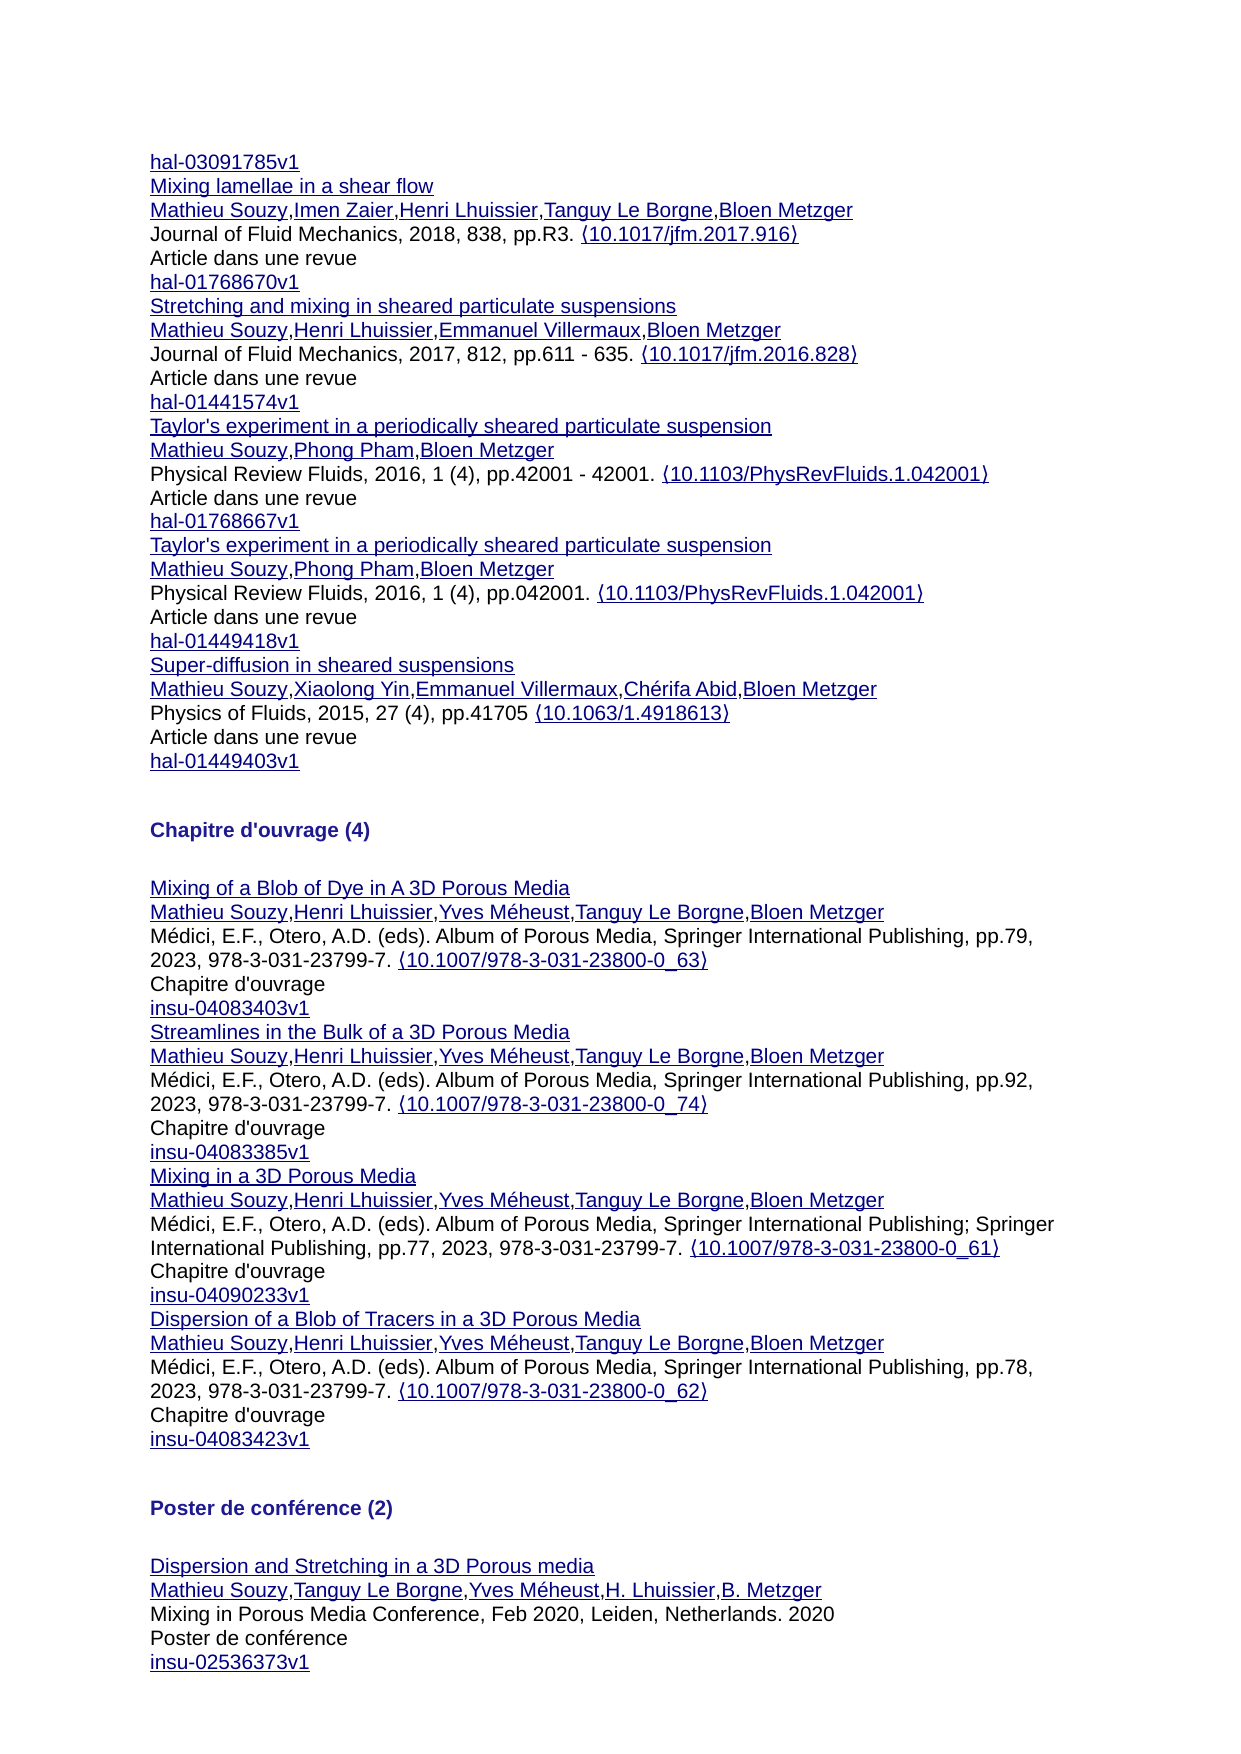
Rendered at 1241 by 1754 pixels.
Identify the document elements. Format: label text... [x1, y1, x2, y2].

subtitle Chapitre d'ouvrage (4) [150, 818, 1090, 842]
table_cell Mixing lamellae in a shear flow Mathieu Souzy,Imen Zaier,Henri Lhuissier,Tanguy Le Borgne,Bloen Metzger Journal of Fluid Mechanics, 2018, 838, pp.R3. ⟨10.1017/jfm.2017.916⟩ Article dans une revue hal-01768670v1 [150, 174, 1090, 294]
subtitle Poster de conférence (2) [150, 1496, 1090, 1520]
table_cell Taylor's experiment in a periodically sheared particulate suspension Mathieu Souzy,Phong Pham,Bloen Metzger Physical Review Fluids, 2016, 1 (4), pp.042001. ⟨10.1103/PhysRevFluids.1.042001⟩ Article dans une revue hal-01449418v1 [150, 533, 1090, 653]
table_cell Mixing in a 3D Porous Media Mathieu Souzy,Henri Lhuissier,Yves Méheust,Tanguy Le Borgne,Bloen Metzger Médici, E.F., Otero, A.D. (eds). Album of Porous Media, Springer International Publishing; Springer International Publishing, pp.77, 2023, 978-3-031-23799-7. ⟨10.1007/978-3-031-23800-0_61⟩ Chapitre d'ouvrage insu-04090233v1 [150, 1164, 1090, 1307]
table_cell Taylor's experiment in a periodically sheared particulate suspension Mathieu Souzy,Phong Pham,Bloen Metzger Physical Review Fluids, 2016, 1 (4), pp.42001 - 42001. ⟨10.1103/PhysRevFluids.1.042001⟩ Article dans une revue hal-01768667v1 [150, 414, 1090, 533]
table_cell Stretching and mixing in sheared particulate suspensions Mathieu Souzy,Henri Lhuissier,Emmanuel Villermaux,Bloen Metzger Journal of Fluid Mechanics, 2017, 812, pp.611 - 635. ⟨10.1017/jfm.2016.828⟩ Article dans une revue hal-01441574v1 [150, 294, 1090, 413]
table_cell hal-03091785v1 [150, 150, 1090, 174]
table_header Mixing of a Blob of Dye in A 3D Porous Media Mathieu Souzy,Henri Lhuissier,Yves Méheust,Tanguy Le Borgne,Bloen Metzger Médici, E.F., Otero, A.D. (eds). Album of Porous Media, Springer International Publishing, pp.79, 2023, 978-3-031-23799-7. ⟨10.1007/978-3-031-23800-0_63⟩ Chapitre d'ouvrage insu-04083403v1 [150, 876, 1090, 1020]
table_cell Streamlines in the Bulk of a 3D Porous Media Mathieu Souzy,Henri Lhuissier,Yves Méheust,Tanguy Le Borgne,Bloen Metzger Médici, E.F., Otero, A.D. (eds). Album of Porous Media, Springer International Publishing, pp.92, 2023, 978-3-031-23799-7. ⟨10.1007/978-3-031-23800-0_74⟩ Chapitre d'ouvrage insu-04083385v1 [150, 1020, 1090, 1163]
table_header Dispersion and Stretching in a 3D Porous media Mathieu Souzy,Tanguy Le Borgne,Yves Méheust,H. Lhuissier,B. Metzger Mixing in Porous Media Conference, Feb 2020, Leiden, Netherlands. 2020 Poster de conférence insu-02536373v1 [150, 1554, 1090, 1674]
table_cell Dispersion of a Blob of Tracers in a 3D Porous Media Mathieu Souzy,Henri Lhuissier,Yves Méheust,Tanguy Le Borgne,Bloen Metzger Médici, E.F., Otero, A.D. (eds). Album of Porous Media, Springer International Publishing, pp.78, 2023, 978-3-031-23799-7. ⟨10.1007/978-3-031-23800-0_62⟩ Chapitre d'ouvrage insu-04083423v1 [150, 1307, 1090, 1451]
table_cell Super-diffusion in sheared suspensions Mathieu Souzy,Xiaolong Yin,Emmanuel Villermaux,Chérifa Abid,Bloen Metzger Physics of Fluids, 2015, 27 (4), pp.41705 ⟨10.1063/1.4918613⟩ Article dans une revue hal-01449403v1 [150, 653, 1090, 773]
